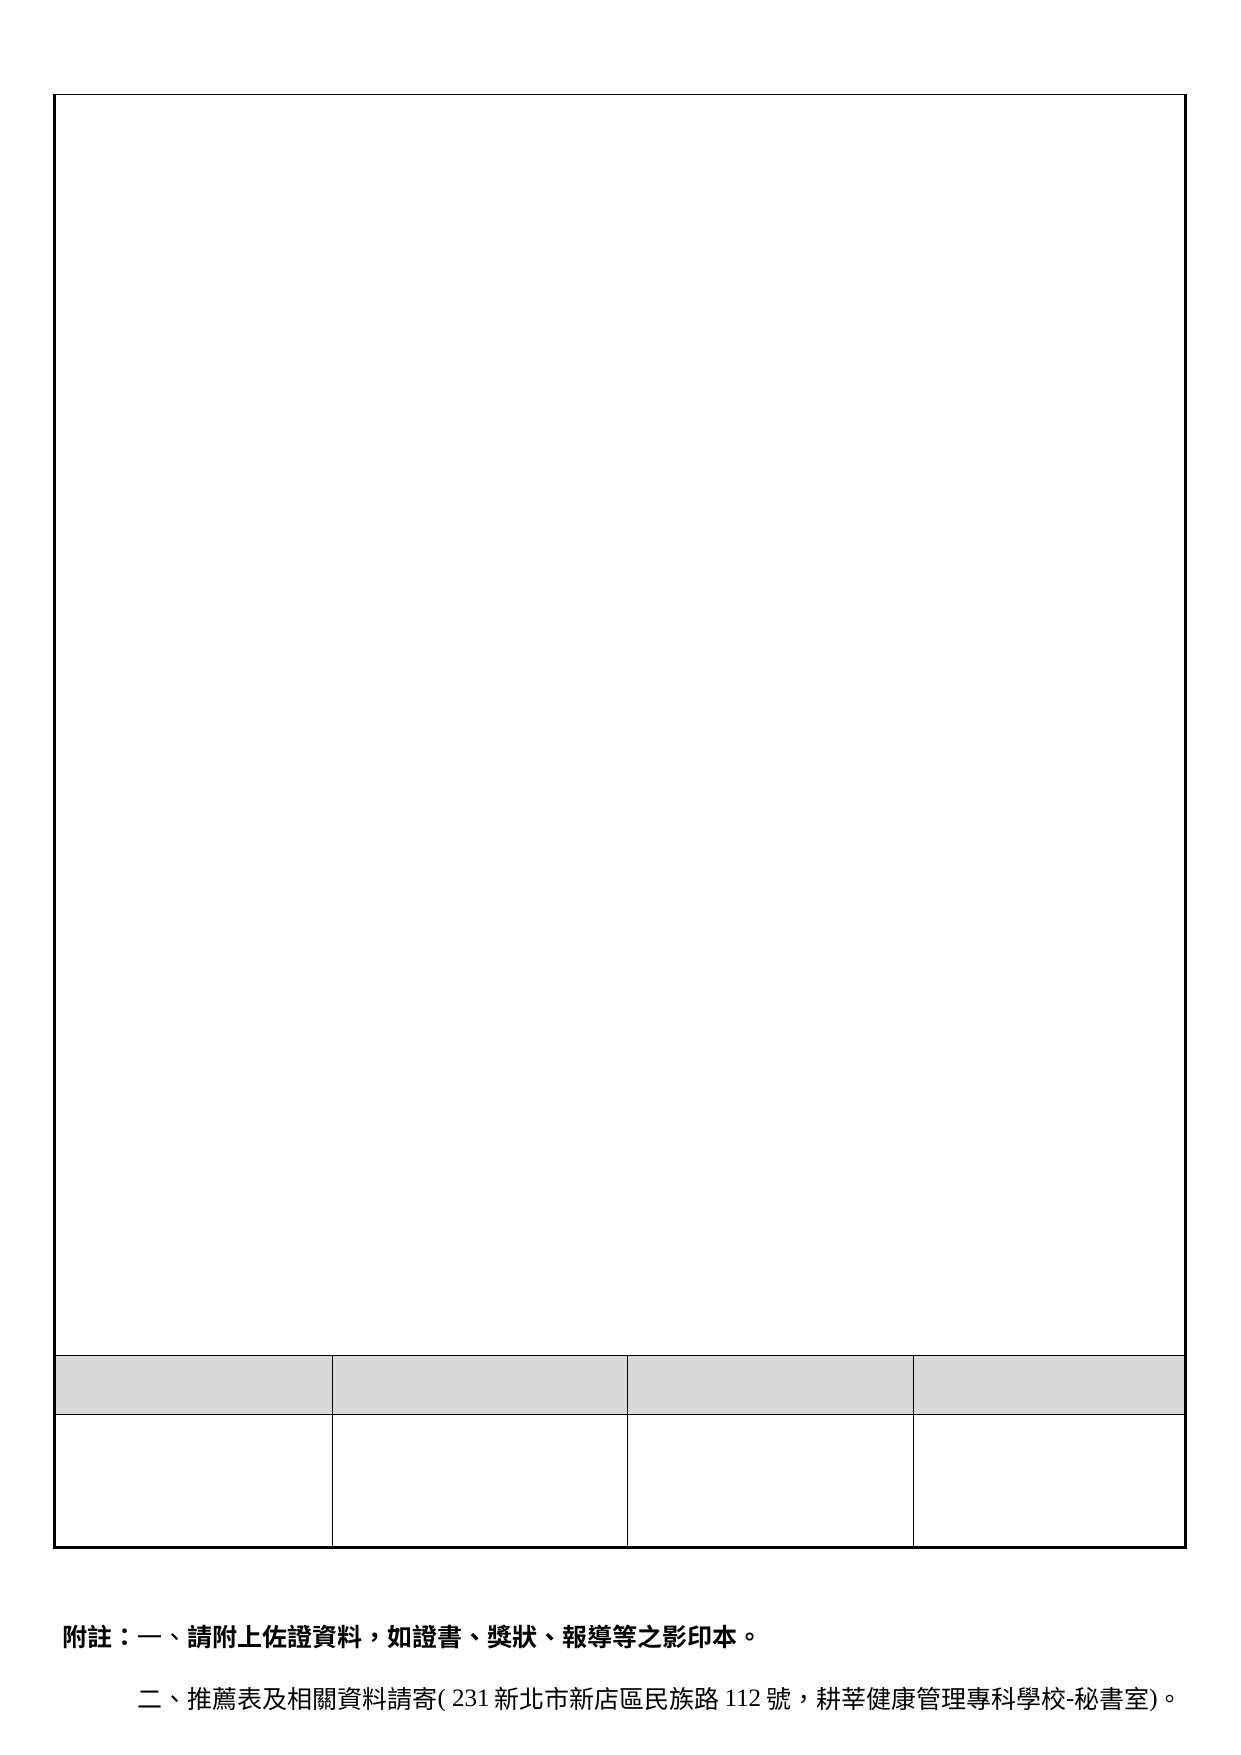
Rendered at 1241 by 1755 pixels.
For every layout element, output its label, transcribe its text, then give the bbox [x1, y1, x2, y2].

table_cell 推薦人姓名 [56, 1356, 332, 1414]
table_cell 聯絡電話 [914, 1356, 1184, 1414]
table_cell [56, 1415, 332, 1546]
text 附註：一、請附上佐證資料，如證書、獎狀、報導等之影印本。 [62, 1594, 1203, 1656]
table_cell 現職 [333, 1356, 627, 1414]
table_cell [56, 95, 1184, 1355]
table_cell [333, 1415, 627, 1546]
table_cell [628, 1415, 913, 1546]
table_cell E-mail [628, 1356, 913, 1414]
text 二、推薦表及相關資料請寄( 231新北市新店區民族路112號，耕莘健康管理專科學校-秘書室)。 [137, 1656, 1204, 1719]
table_cell [914, 1415, 1184, 1546]
